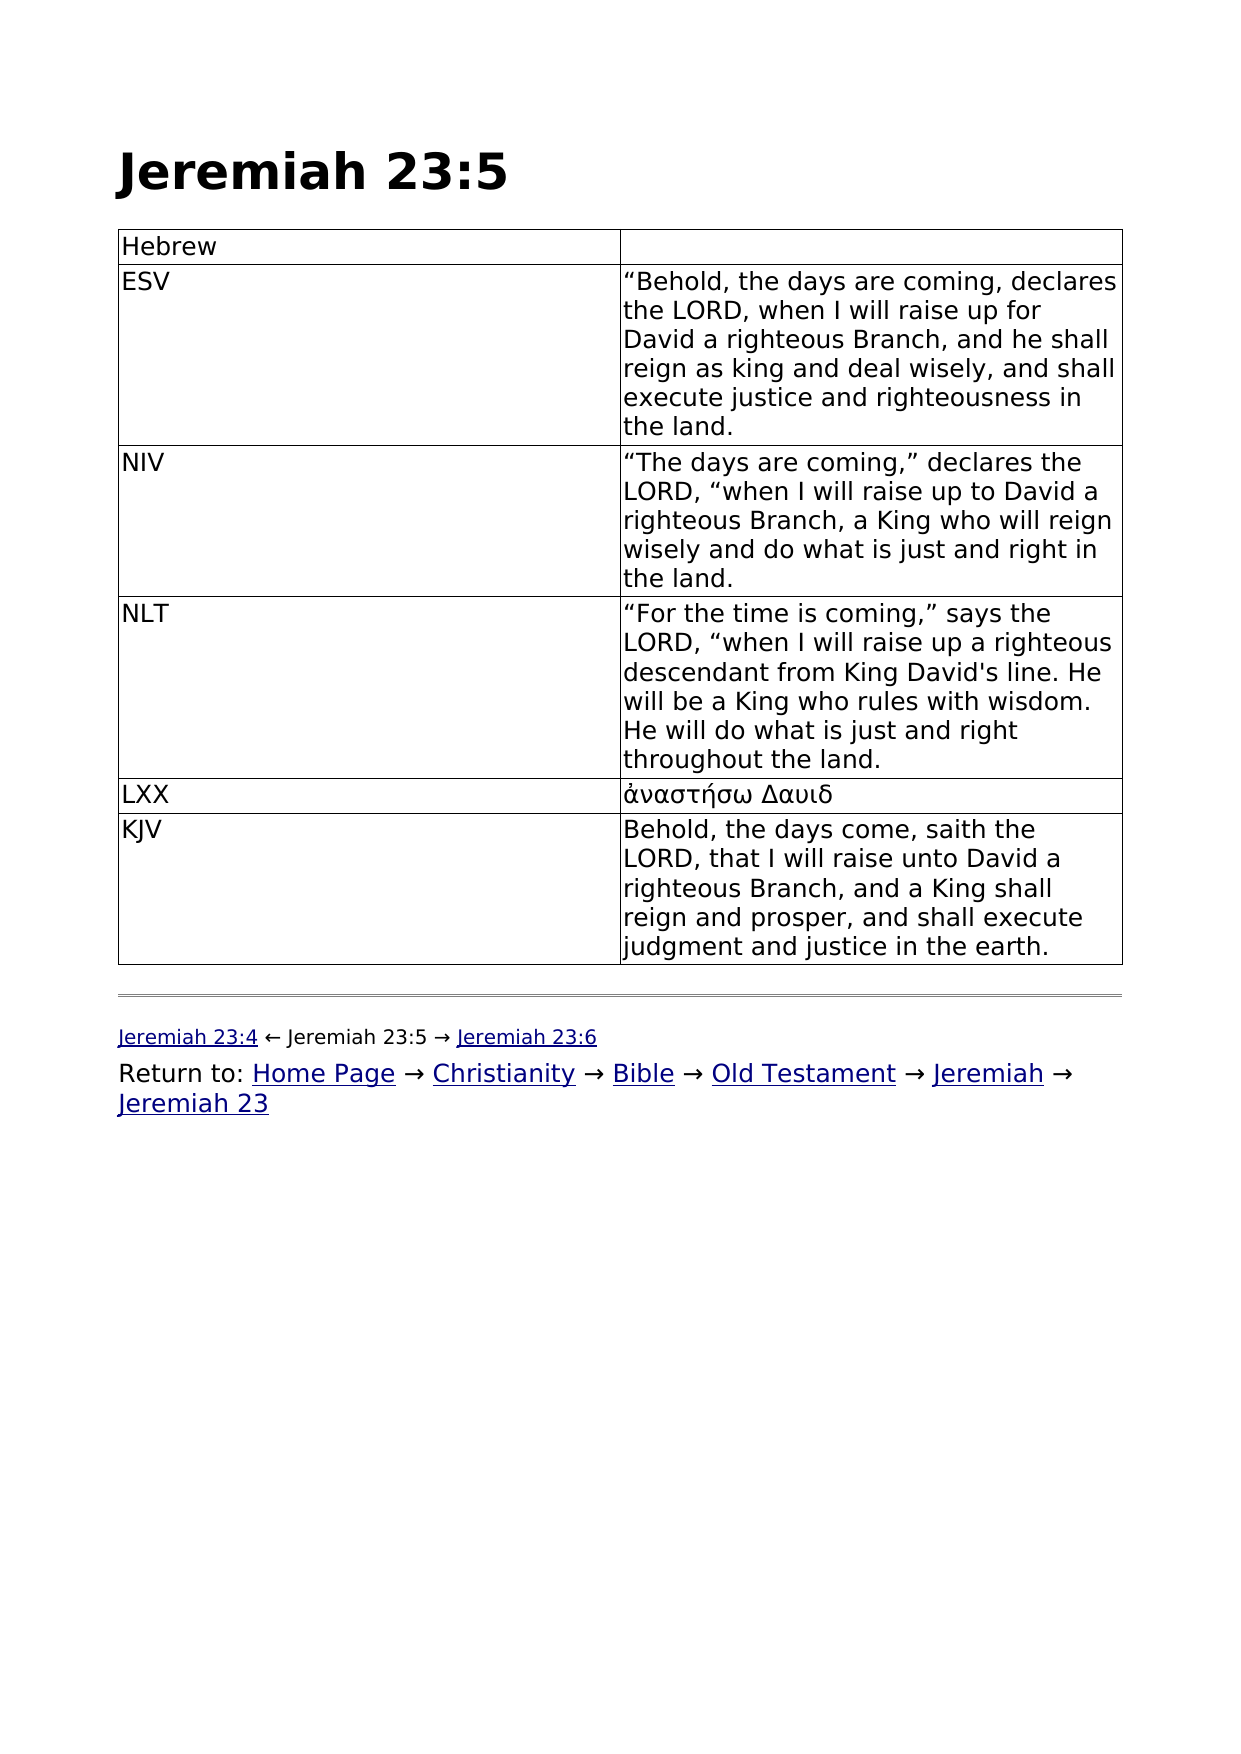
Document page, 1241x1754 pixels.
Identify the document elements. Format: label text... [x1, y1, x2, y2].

table_cell ESV [119, 265, 620, 445]
subtitle Jeremiah 23:5 [118, 143, 1122, 201]
text Jeremiah 23:4 ← Jeremiah 23:5 → Jeremiah 23:6 [118, 1026, 1122, 1059]
table_cell “For the time is coming,” says the LORD, “when I will raise up a righteous descendant from King David's line. He will be a King who rules with wisdom. He will do what is just and right throughout the land. [621, 597, 1122, 777]
table_header Hebrew [119, 230, 620, 264]
table_cell LXX [119, 779, 620, 812]
table_cell KJV [119, 814, 620, 964]
table_cell Behold, the days come, saith the LORD, that I will raise unto David a righteous Branch, and a King shall reign and prosper, and shall execute judgment and justice in the earth. [621, 814, 1122, 964]
table_cell “Behold, the days are coming, declares the LORD, when I will raise up for David a righteous Branch, and he shall reign as king and deal wisely, and shall execute justice and righteousness in the land. [621, 265, 1122, 445]
table_cell “The days are coming,” declares the LORD, “when I will raise up to David a righteous Branch, a King who will reign wisely and do what is just and right in the land. [621, 446, 1122, 596]
table_header [621, 230, 1122, 264]
table_cell NIV [119, 446, 620, 596]
text Return to: Home Page → Christianity → Bible → Old Testament → Jeremiah → Jeremiah 23 [118, 1059, 1122, 1118]
table_cell ἀναστήσω Δαυιδ [621, 779, 1122, 812]
table_cell NLT [119, 597, 620, 777]
